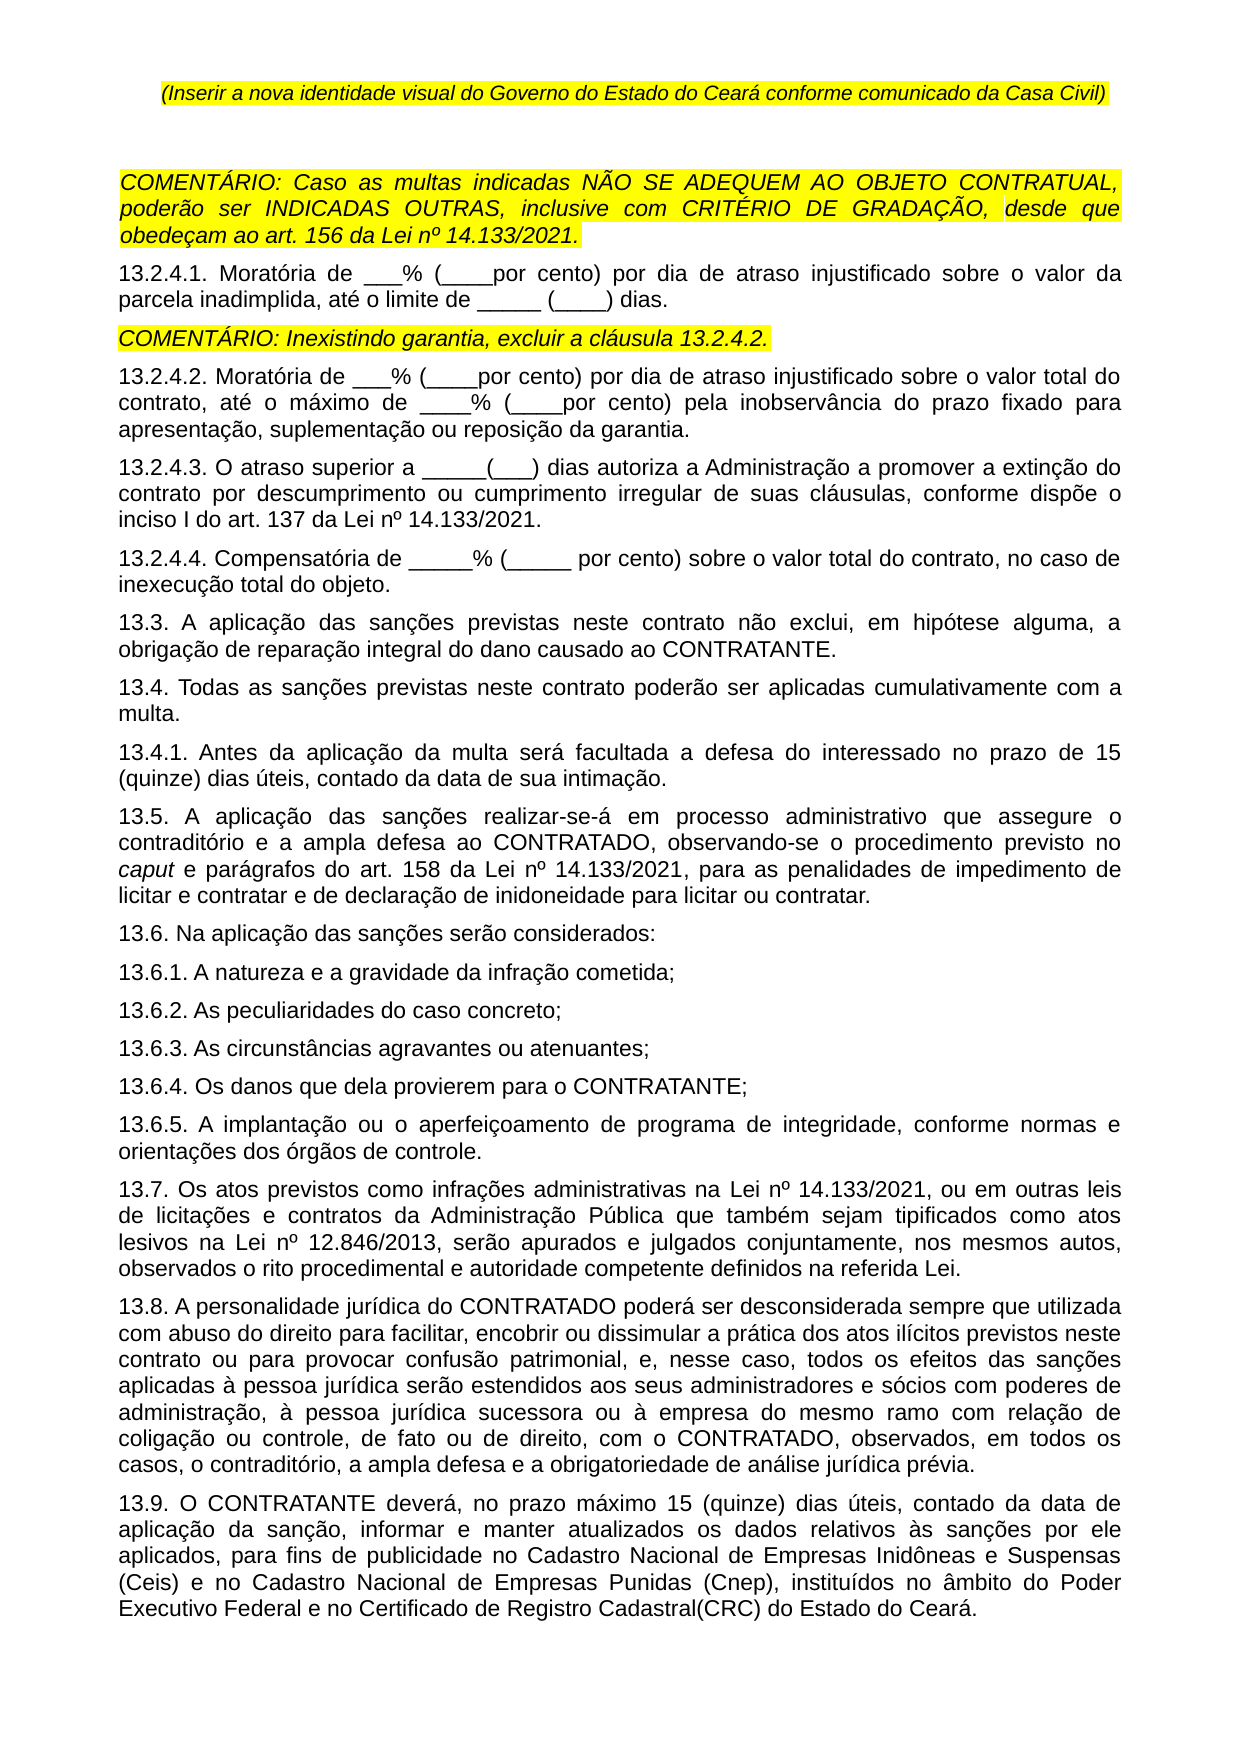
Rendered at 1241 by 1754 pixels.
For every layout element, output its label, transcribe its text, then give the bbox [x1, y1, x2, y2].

text 13.3. A aplicação das sanções previstas neste contrato não exclui, em hipótese alguma, a obrigação de reparação integral do dano causado ao CONTRATANTE. [118, 609, 1122, 662]
text 13.6.3. As circunstâncias agravantes ou atenuantes; [118, 1035, 1122, 1061]
text 13.9. O CONTRATANTE deverá, no prazo máximo 15 (quinze) dias úteis, contado da data de aplicação da sanção, informar e manter atualizados os dados relativos às sanções por ele aplicados, para fins de publicidade no Cadastro Nacional de Empresas Inidôneas e Suspensas (Ceis) e no Cadastro Nacional de Empresas Punidas (Cnep), instituídos no âmbito do Poder Executivo Federal e no Certificado de Registro Cadastral(CRC) do Estado do Ceará. [118, 1490, 1122, 1621]
text 13.6.2. As peculiaridades do caso concreto; [118, 997, 1122, 1023]
text 13.6.1. A natureza e a gravidade da infração cometida; [118, 958, 1122, 985]
text COMENTÁRIO: Caso as multas indicadas NÃO SE ADEQUEM AO OBJETO CONTRATUAL, poderão ser INDICADAS OUTRAS, inclusive com CRITÉRIO DE GRADAÇÃO, desde que obedeçam ao art. 156 da Lei nº 14.133/2021. [120, 169, 1122, 248]
text 13.2.4.3. O atraso superior a _____(___) dias autoriza a Administração a promover a extinção do contrato por descumprimento ou cumprimento irregular de suas cláusulas, conforme dispõe o inciso I do art. 137 da Lei nº 14.133/2021. [118, 454, 1122, 533]
text 13.6.4. Os danos que dela provierem para o CONTRATANTE; [118, 1073, 1122, 1099]
text 13.6.5. A implantação ou o aperfeiçoamento de programa de integridade, conforme normas e orientações dos órgãos de controle. [118, 1111, 1122, 1164]
text 13.4. Todas as sanções previstas neste contrato poderão ser aplicadas cumulativamente com a multa. [118, 674, 1122, 727]
text 13.6. Na aplicação das sanções serão considerados: [118, 920, 1122, 947]
text 13.4.1. Antes da aplicação da multa será facultada a defesa do interessado no prazo de 15 (quinze) dias úteis, contado da data de sua intimação. [118, 738, 1122, 791]
text 13.2.4.4. Compensatória de _____% (_____ por cento) sobre o valor total do contrato, no caso de inexecução total do objeto. [118, 545, 1122, 597]
text COMENTÁRIO: Inexistindo garantia, excluir a cláusula 13.2.4.2. [118, 324, 1122, 351]
text 13.8. A personalidade jurídica do CONTRATADO poderá ser desconsiderada sempre que utilizada com abuso do direito para facilitar, encobrir ou dissimular a prática dos atos ilícitos previstos neste contrato ou para provocar confusão patrimonial, e, nesse caso, todos os efeitos das sanções aplicadas à pessoa jurídica serão estendidos aos seus administradores e sócios com poderes de administração, à pessoa jurídica sucessora ou à empresa do mesmo ramo com relação de coligação ou controle, de fato ou de direito, com o CONTRATADO, observados, em todos os casos, o contraditório, a ampla defesa e a obrigatoriedade de análise jurídica prévia. [118, 1293, 1122, 1478]
text 13.2.4.2. Moratória de ___% (____por cento) por dia de atraso injustificado sobre o valor total do contrato, até o máximo de ____% (____por cento) pela inobservância do prazo fixado para apresentação, suplementação ou reposição da garantia. [118, 363, 1122, 442]
text 13.5. A aplicação das sanções realizar-se-á em processo administrativo que assegure o contraditório e a ampla defesa ao CONTRATADO, observando-se o procedimento previsto no caput e parágrafos do art. 158 da Lei nº 14.133/2021, para as penalidades de impedimento de licitar e contratar e de declaração de inidoneidade para licitar ou contratar. [118, 803, 1122, 908]
text 13.7. Os atos previstos como infrações administrativas na Lei nº 14.133/2021, ou em outras leis de licitações e contratos da Administração Pública que também sejam tipificados como atos lesivos na Lei nº 12.846/2013, serão apurados e julgados conjuntamente, nos mesmos autos, observados o rito procedimental e autoridade competente definidos na referida Lei. [118, 1176, 1122, 1281]
text 13.2.4.1. Moratória de ___% (____por cento) por dia de atraso injustificado sobre o valor da parcela inadimplida, até o limite de _____ (____) dias. [118, 260, 1122, 313]
